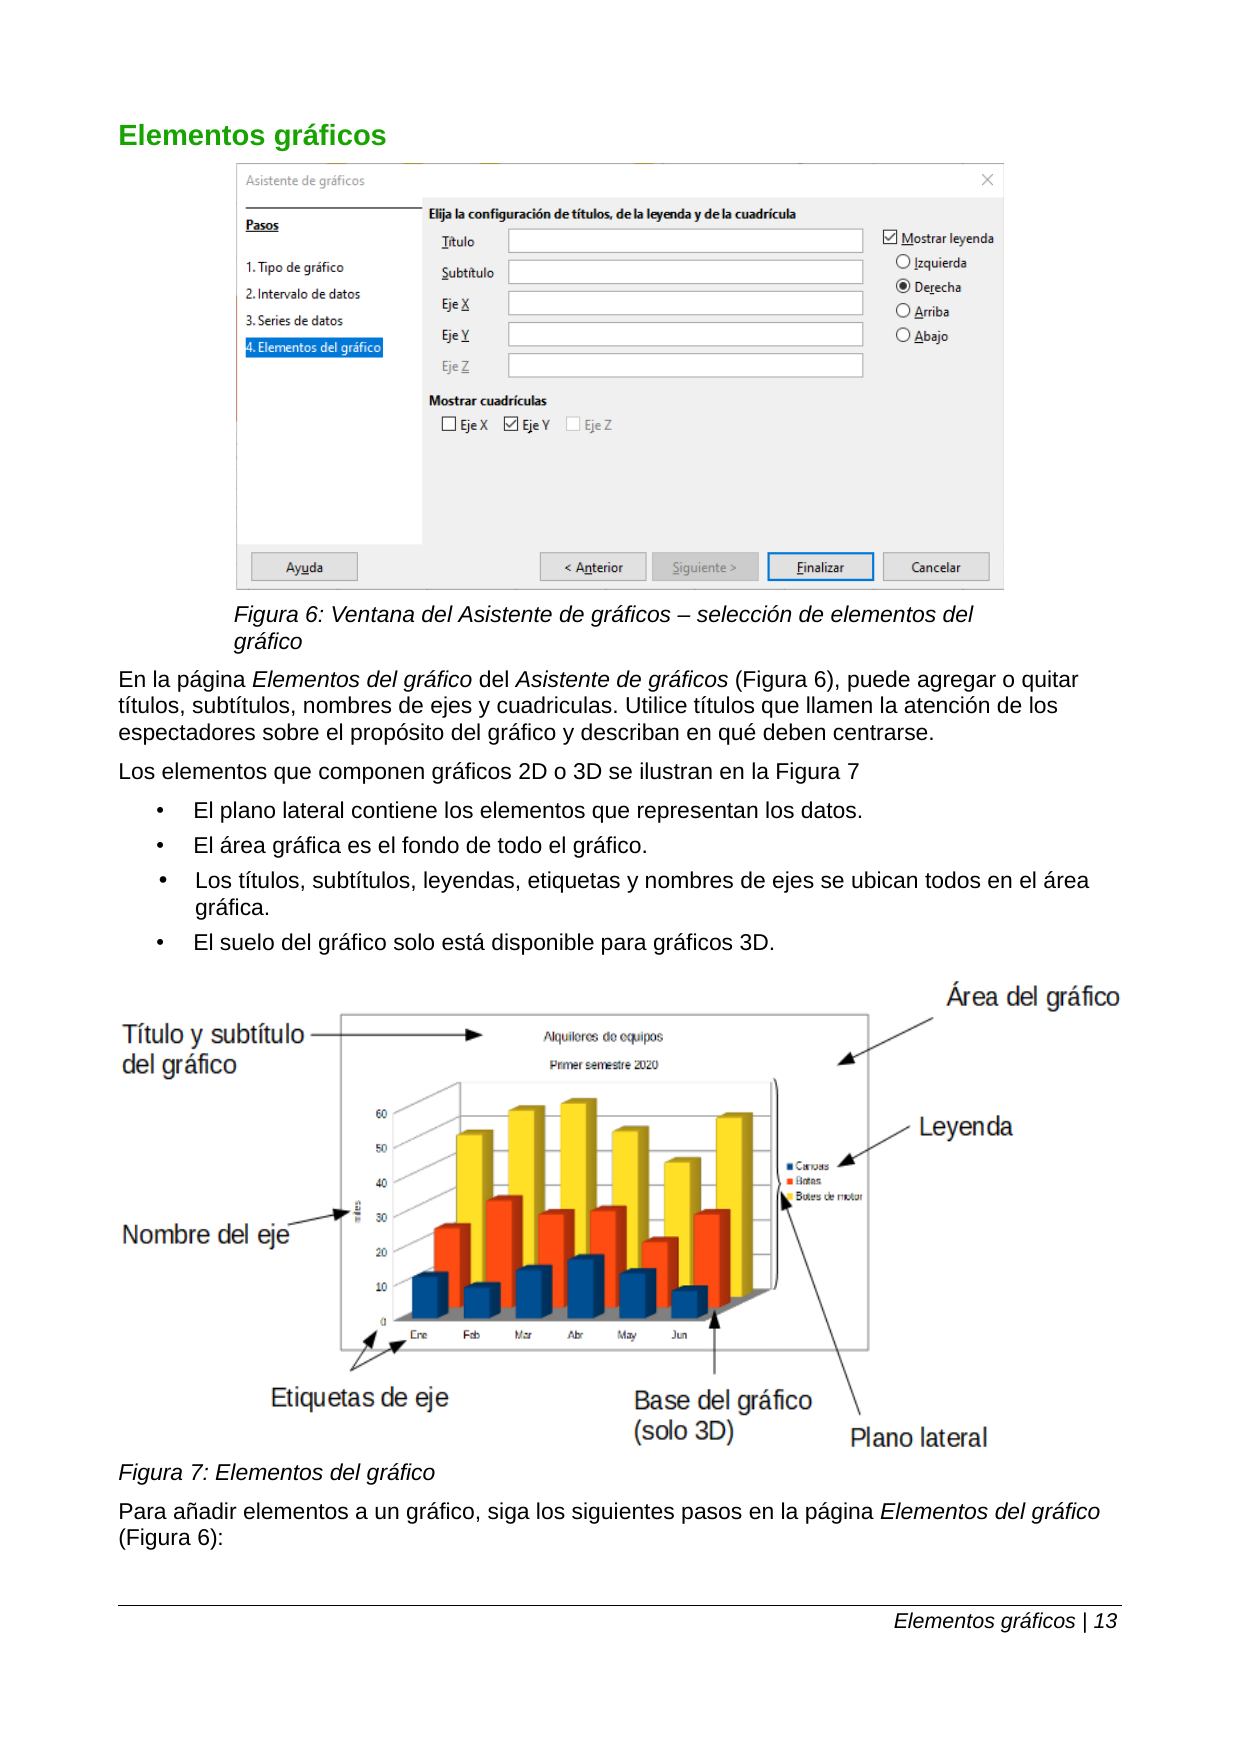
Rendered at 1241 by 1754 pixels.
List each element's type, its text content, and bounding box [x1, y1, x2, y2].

text Figura 6: Ventana del Asistente de gráficos – selección de elementos del gráfico [234, 601, 1007, 654]
text Figura 7: Elementos del gráfico [118, 1460, 1122, 1486]
text Para añadir elementos a un gráfico, siga los siguientes pasos en la página Elementos del gráfico (Figura 6): [118, 1498, 1122, 1550]
picture [118, 967, 1123, 1460]
list El suelo del gráfico solo está disponible para gráficos 3D. [156, 929, 1122, 955]
list Los títulos, subtítulos, leyendas, etiquetas y nombres de ejes se ubican todos en el área gráfica. [156, 867, 1122, 920]
list El área gráfica es el fondo de todo el gráfico. [156, 832, 1122, 858]
picture [236, 163, 1004, 590]
subtitle Elementos gráficos [118, 118, 1122, 152]
list El plano lateral contiene los elementos que representan los datos. [156, 797, 1122, 823]
text En la página Elementos del gráfico del Asistente de gráficos (Figura 6), puede agregar o quitar títulos, subtítulos, nombres de ejes y cuadriculas. Utilice títulos que llamen la atención de los espectadores sobre el propósito del gráfico y describan en qué deben centrarse. [118, 666, 1122, 745]
text Los elementos que componen gráficos 2D o 3D se ilustran en la Figura 7 [118, 758, 1122, 784]
